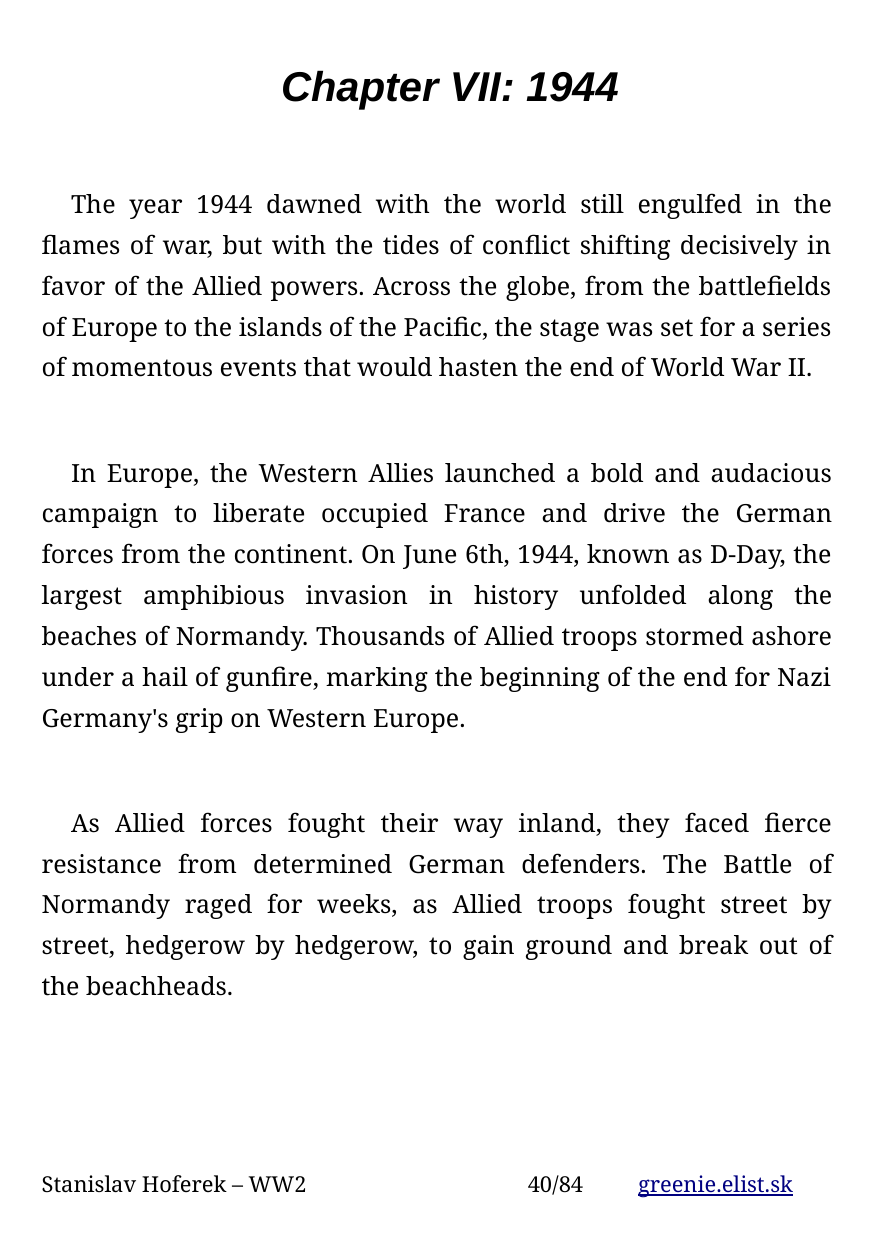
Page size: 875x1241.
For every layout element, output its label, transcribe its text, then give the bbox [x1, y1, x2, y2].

text The year 1944 dawned with the world still engulfed in the flames of war, but with the tides of conflict shifting decisively in favor of the Allied powers. Across the globe, from the battlefields of Europe to the islands of the Pacific, the stage was set for a series of momentous events that would hasten the end of World War II. [41, 187, 833, 384]
subtitle Chapter VII: 1944 [71, 62, 833, 110]
text As Allied forces fought their way inland, they faced fierce resistance from determined German defenders. The Battle of Normandy raged for weeks, as Allied troops fought street by street, hedgerow by hedgerow, to gain ground and break out of the beachheads. [41, 805, 833, 1003]
text In Europe, the Western Allies launched a bold and audacious campaign to liberate occupied France and drive the German forces from the continent. On June 6th, 1944, known as D-Day, the largest amphibious invasion in history unfolded along the beaches of Normandy. Thousands of Allied troops stormed ashore under a hail of gunfire, marking the beginning of the end for Nazi Germany's grip on Western Europe. [41, 455, 833, 734]
